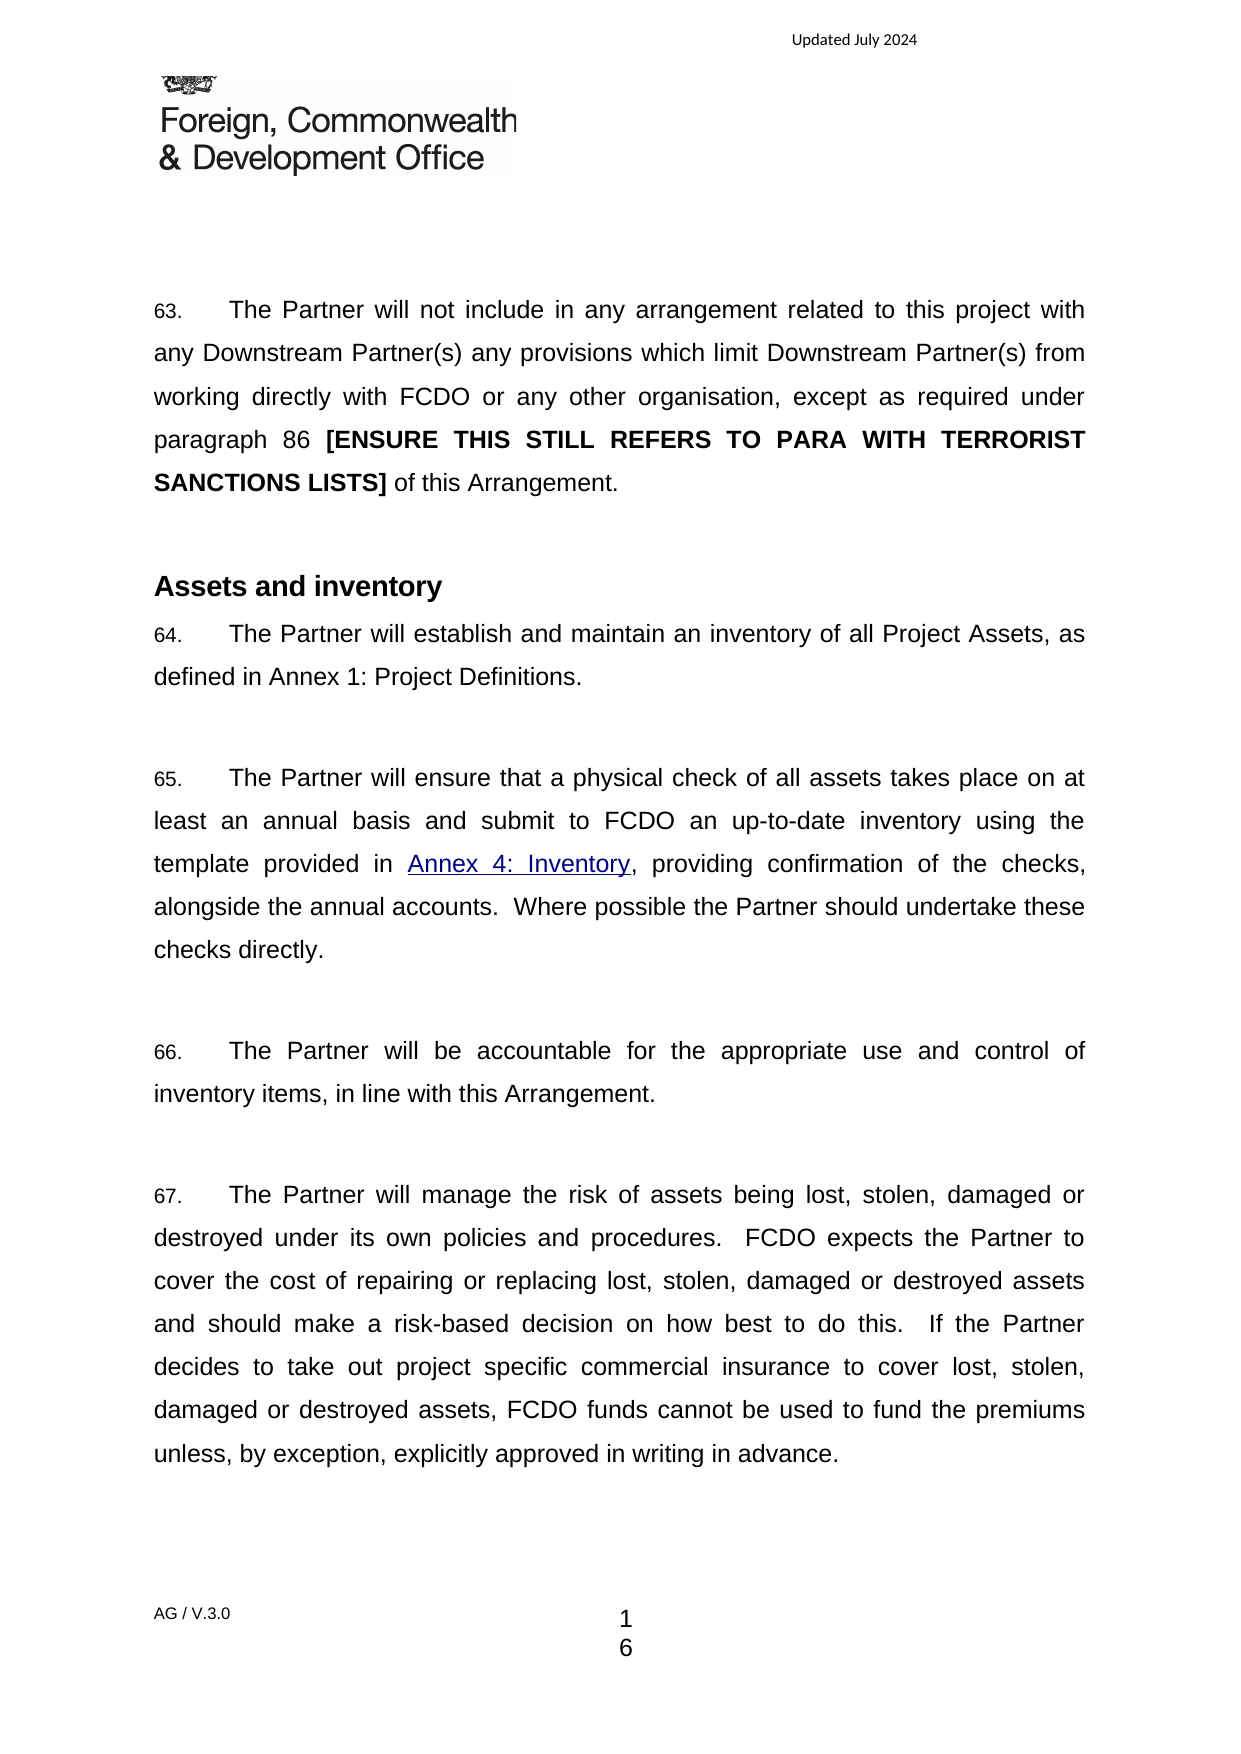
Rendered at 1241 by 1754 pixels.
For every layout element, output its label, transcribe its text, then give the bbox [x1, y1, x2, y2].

text Assets and inventory [153, 568, 1087, 602]
list The Partner will ensure that a physical check of all assets takes place on at least an annual basis and submit to FCDO an up-to-date inventory using the template provided in Annex 4: Inventory, providing confirmation of the checks, alongside the annual accounts. Where possible the Partner should undertake these checks directly. [153, 763, 1087, 964]
list The Partner will be accountable for the appropriate use and control of inventory items, in line with this Arrangement. [153, 1036, 1087, 1108]
list The Partner will establish and maintain an inventory of all Project Assets, as defined in Annex 1: Project Definitions. [153, 619, 1087, 691]
list The Partner will not include in any arrangement related to this project with any Downstream Partner(s) any provisions which limit Downstream Partner(s) from working directly with FCDO or any other organisation, except as required under paragraph 86 [ENSURE THIS STILL REFERS TO PARA WITH TERRORIST SANCTIONS LISTS] of this Arrangement. [153, 295, 1087, 497]
list The Partner will manage the risk of assets being lost, stolen, damaged or destroyed under its own policies and procedures. FCDO expects the Partner to cover the cost of repairing or replacing lost, stolen, damaged or destroyed assets and should make a risk-based decision on how best to do this. If the Partner decides to take out project specific commercial insurance to cover lost, stolen, damaged or destroyed assets, FCDO funds cannot be used to fund the premiums unless, by exception, explicitly approved in writing in advance. [153, 1180, 1087, 1467]
